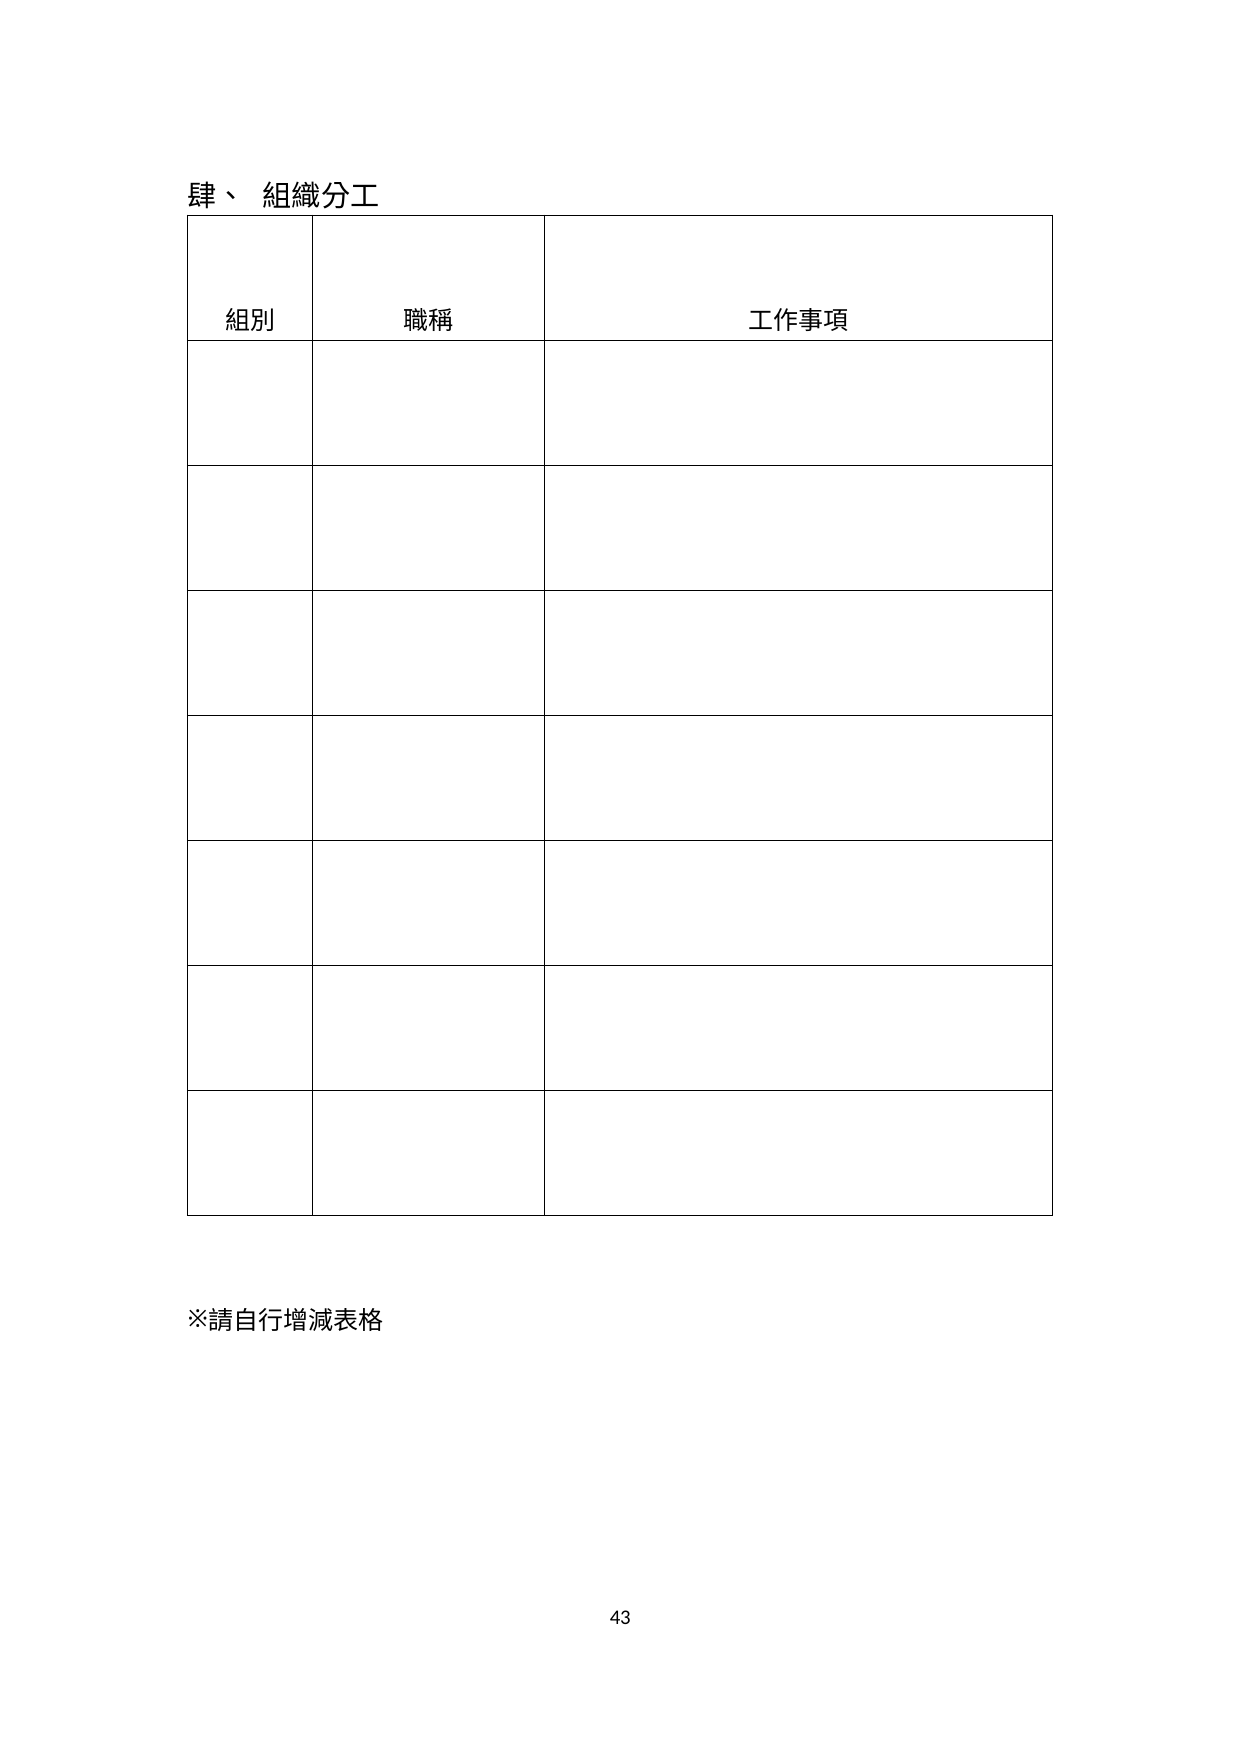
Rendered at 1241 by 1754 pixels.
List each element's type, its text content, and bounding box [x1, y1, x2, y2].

table_header 工作事項 [545, 216, 1052, 339]
table_cell [545, 591, 1052, 714]
table_cell [545, 841, 1052, 964]
table_cell [188, 1091, 312, 1214]
table_cell [313, 1091, 544, 1214]
table_cell [545, 966, 1052, 1089]
table_header 組別 [188, 216, 312, 339]
list 組織分工 [187, 152, 1053, 214]
table_cell [313, 716, 544, 839]
table_cell [545, 341, 1052, 464]
table_cell [313, 841, 544, 964]
table_cell [545, 466, 1052, 589]
table_cell [188, 841, 312, 964]
table_cell [188, 466, 312, 589]
table_header 職稱 [313, 216, 544, 339]
table_cell [313, 591, 544, 714]
table_cell [188, 966, 312, 1089]
table_cell [313, 466, 544, 589]
table_cell [545, 716, 1052, 839]
table_cell [313, 966, 544, 1089]
table_cell [188, 341, 312, 464]
table_cell [188, 591, 312, 714]
table_cell [188, 716, 312, 839]
table_cell [313, 341, 544, 464]
table_cell [545, 1091, 1052, 1214]
text ※請自行增減表格 [187, 1277, 1053, 1339]
